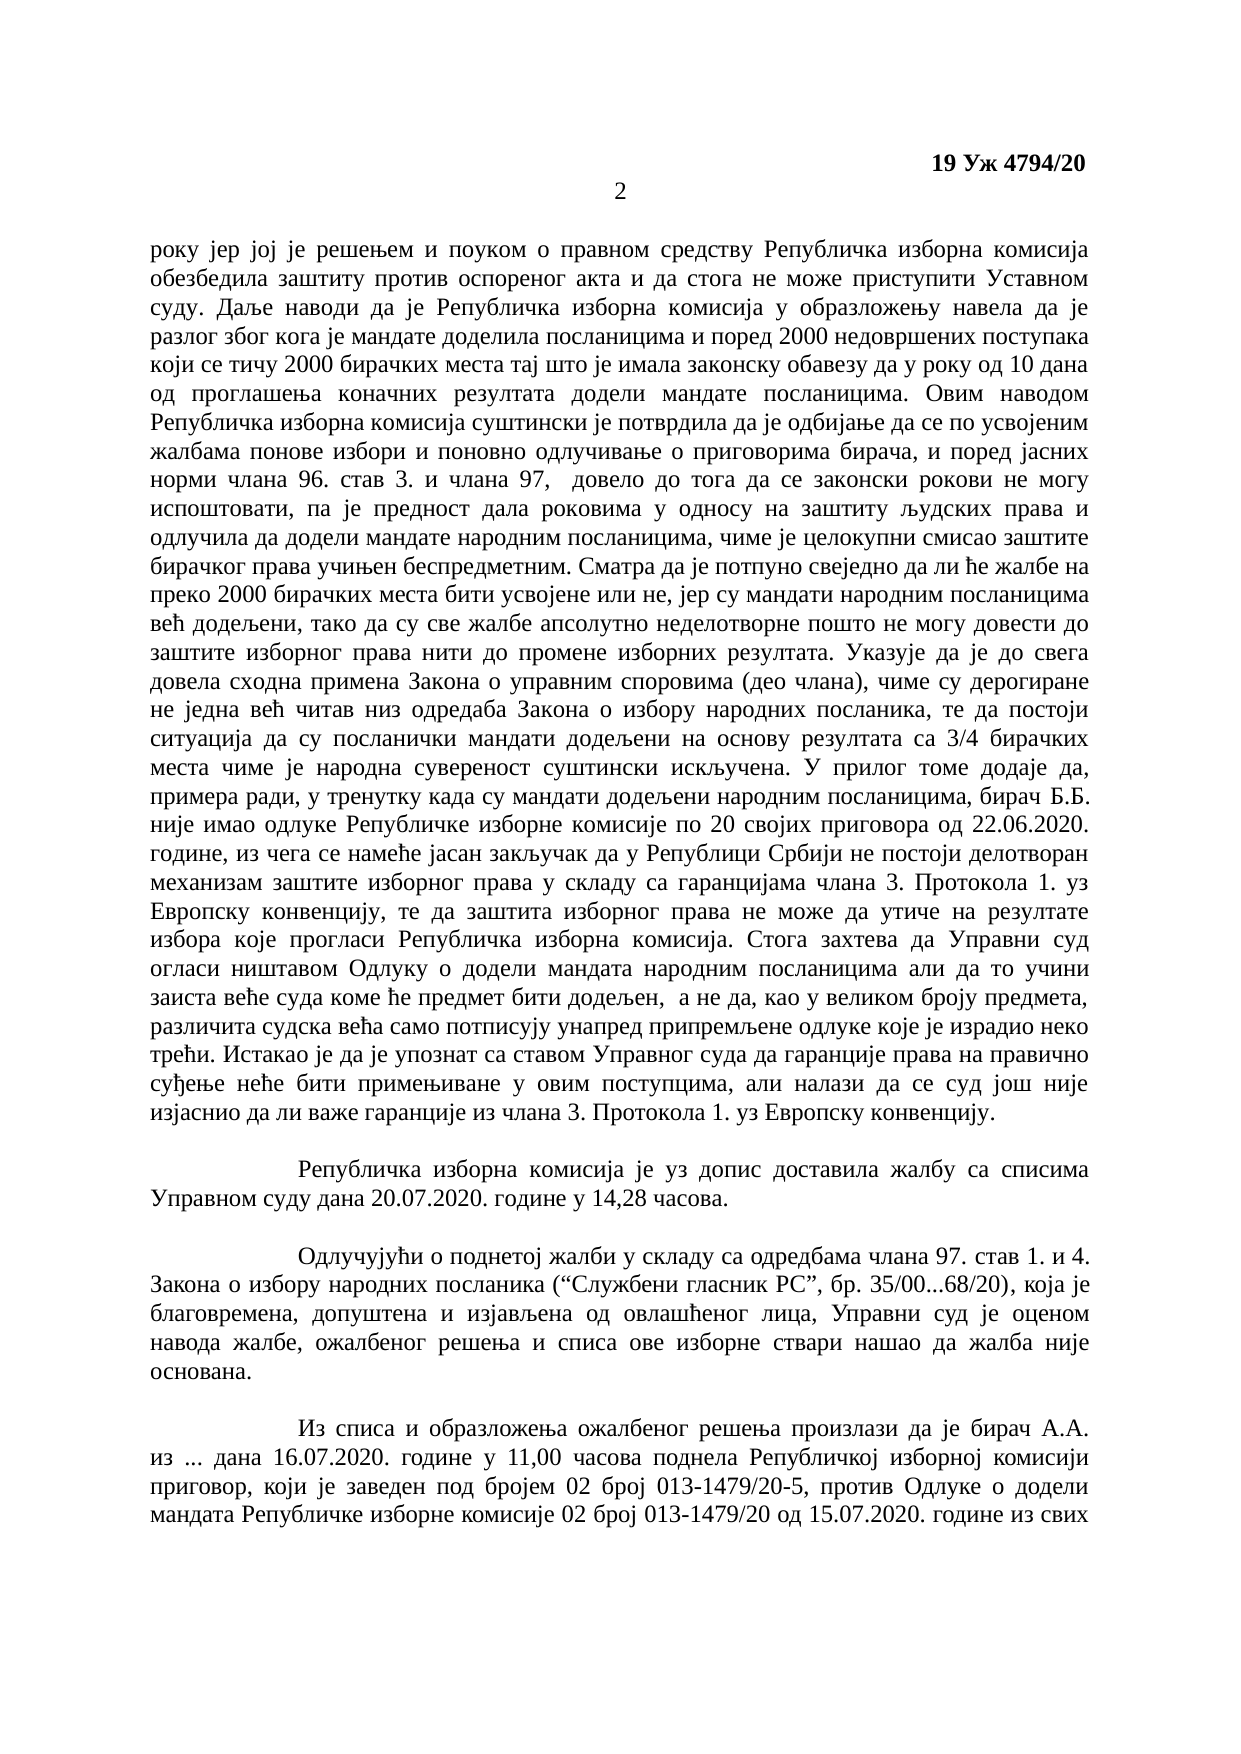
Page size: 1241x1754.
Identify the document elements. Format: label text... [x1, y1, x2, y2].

text року јер јој је решењем и поуком о правном средству Републичка изборна комисија обезбедила заштиту против оспореног акта и да стога не може приступити Уставном суду. Даље наводи да је Републичка изборна комисија у образложењу навела да је разлог због кога је мандате доделила посланицима и поред 2000 недовршених поступака који се тичу 2000 бирачких места тај што је имала законску обавезу да у року од 10 дана од проглашења коначних резултата додели мандате посланицима. Овим наводом Републичка изборна комисија суштински је потврдила да је одбијање да се по усвојеним жалбама понове избори и поновно одлучивање о приговорима бирача, и поред јасних норми члана 96. став 3. и члана 97, довело до тога да се законски рокови не могу испоштовати, па је предност дала роковима у односу на заштиту људских права и одлучила да додели мандате народним посланицима, чиме је целокупни смисао заштите бирачког права учињен беспредметним. Сматра да је потпуно свеједно да ли ће жалбе на преко 2000 бирачких места бити усвојене или не, јер су мандати народним посланицима већ додељени, тако да су све жалбе апсолутно неделотворне пошто не могу довести до заштите изборног права нити до промене изборних резултата. Указује да је до свега довела сходна примена Закона о управним споровима (део члана), чиме су дерогиране не једна већ читав низ одредаба Закона о избору народних посланика, те да постоји ситуација да су посланички мандати додељени на основу резултата са 3/4 бирачких места чиме је народна сувереност суштински искључена. У прилог томе додаје да, примера ради, у тренутку када су мандати додељени народним посланицима, бирач Б.Б. није имао одлуке Републичке изборне комисије по 20 својих приговора од 22.06.2020. године, из чега се намеће јасан закључак да у Републици Србији не постоји делотворан механизам заштите изборног права у складу са гаранцијама члана 3. Протокола 1. уз Европску конвенцију, те да заштита изборног права не може да утиче на резултате избора које прогласи Републичка изборна комисија. Стога захтева да Управни суд огласи ништавом Одлуку о додели мандата народним посланицима али да то учини заиста веће суда коме ће предмет бити додељен, а не да, као у великом броју предмета, различита судска већа само потписују унапред припремљене одлуке које је израдио неко трећи. Истакао је да је упознат са ставом Управног суда да гаранције права на правично суђење неће бити примењиване у овим поступцима, али налази да се суд још није изјаснио да ли важе гаранције из члана 3. Протокола 1. уз Европску конвенцију. [150, 234, 1091, 1126]
text Одлучујући о поднетој жалби у складу са одредбама члана 97. став 1. и 4. Закона о избору народних посланика (“Службени гласник РС”, бр. 35/00...68/20), која је благовремена, допуштена и изјављена од овлашћеног лица, Управни суд је оценом навода жалбе, ожалбеног решења и списа ове изборне ствари нашао да жалба није основана. [150, 1241, 1091, 1384]
text Из списа и образложења ожалбеног решења произлази да је бирач A.A. из ... дана 16.07.2020. године у 11,00 часова поднела Републичкој изборној комисији приговор, који је заведен под бројем 02 број 013-1479/20-5, против Одлуке о додели мандата Републичке изборне комисије 02 број 013-1479/20 од 15.07.2020. године из свих [150, 1413, 1091, 1528]
text Републичка изборна комисија је уз допис доставила жалбу са списима Управном суду дана 20.07.2020. године у 14,28 часова. [150, 1154, 1091, 1212]
